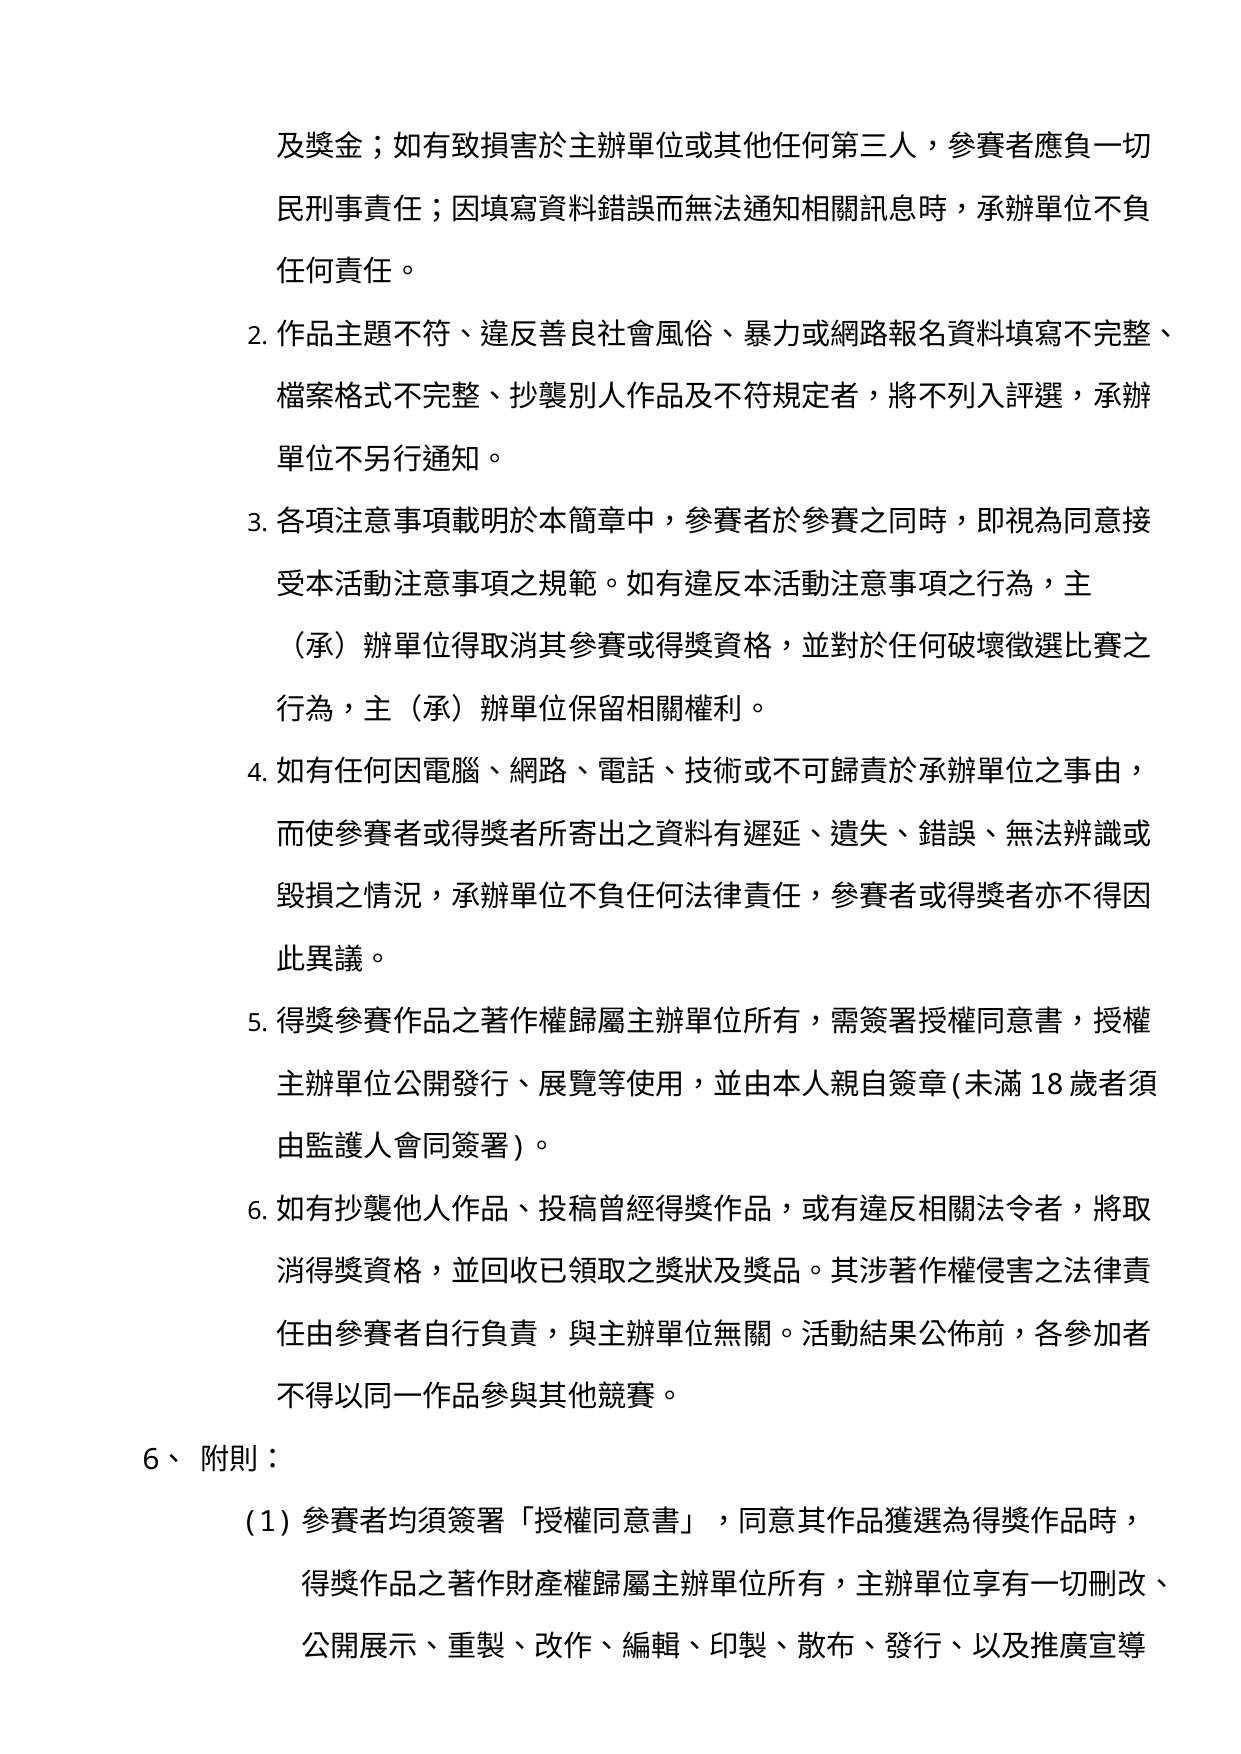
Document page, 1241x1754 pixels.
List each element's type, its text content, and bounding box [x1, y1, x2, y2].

list 如有抄襲他人作品、投稿曾經得獎作品，或有違反相關法令者，將取消得獎資格，並回收已領取之獎狀及獎品。其涉著作權侵害之法律責任由參賽者自行負責，與主辦單位無關。活動結果公佈前，各參加者不得以同一作品參與其他競賽。 [247, 1165, 1165, 1415]
list 及獎金；如有致損害於主辦單位或其他任何第三人，參賽者應負一切民刑事責任；因填寫資料錯誤而無法通知相關訊息時，承辦單位不負任何責任。 [247, 102, 1165, 290]
list 各項注意事項載明於本簡章中，參賽者於參賽之同時，即視為同意接受本活動注意事項之規範。如有違反本活動注意事項之行為，主（承）辦單位得取消其參賽或得獎資格，並對於任何破壞徵選比賽之行為，主（承）辦單位保留相關權利。 [247, 477, 1165, 727]
list 附則： [142, 1415, 1165, 1477]
list 作品主題不符、違反善良社會風俗、暴力或網路報名資料填寫不完整、檔案格式不完整、抄襲別人作品及不符規定者，將不列入評選，承辦單位不另行通知。 [247, 290, 1165, 477]
list 如有任何因電腦、網路、電話、技術或不可歸責於承辦單位之事由，而使參賽者或得獎者所寄出之資料有遲延、遺失、錯誤、無法辨識或毀損之情況，承辦單位不負任何法律責任，參賽者或得獎者亦不得因此異議。 [247, 727, 1165, 977]
list 得獎參賽作品之著作權歸屬主辦單位所有，需簽署授權同意書，授權主辦單位公開發行、展覽等使用，並由本人親自簽章(未滿18歲者須由監護人會同簽署)。 [247, 977, 1165, 1165]
list 參賽者均須簽署「授權同意書」，同意其作品獲選為得獎作品時，得獎作品之著作財產權歸屬主辦單位所有，主辦單位享有一切刪改、公開展示、重製、改作、編輯、印製、散布、發行、以及推廣宣導等用途之權利，並有將圖稿安排於媒體發表、成冊出版、自行再版及再授權他人等權利，均不另計版稅及稿費，得獎者亦不另行索取費用。 [241, 1477, 1165, 1665]
